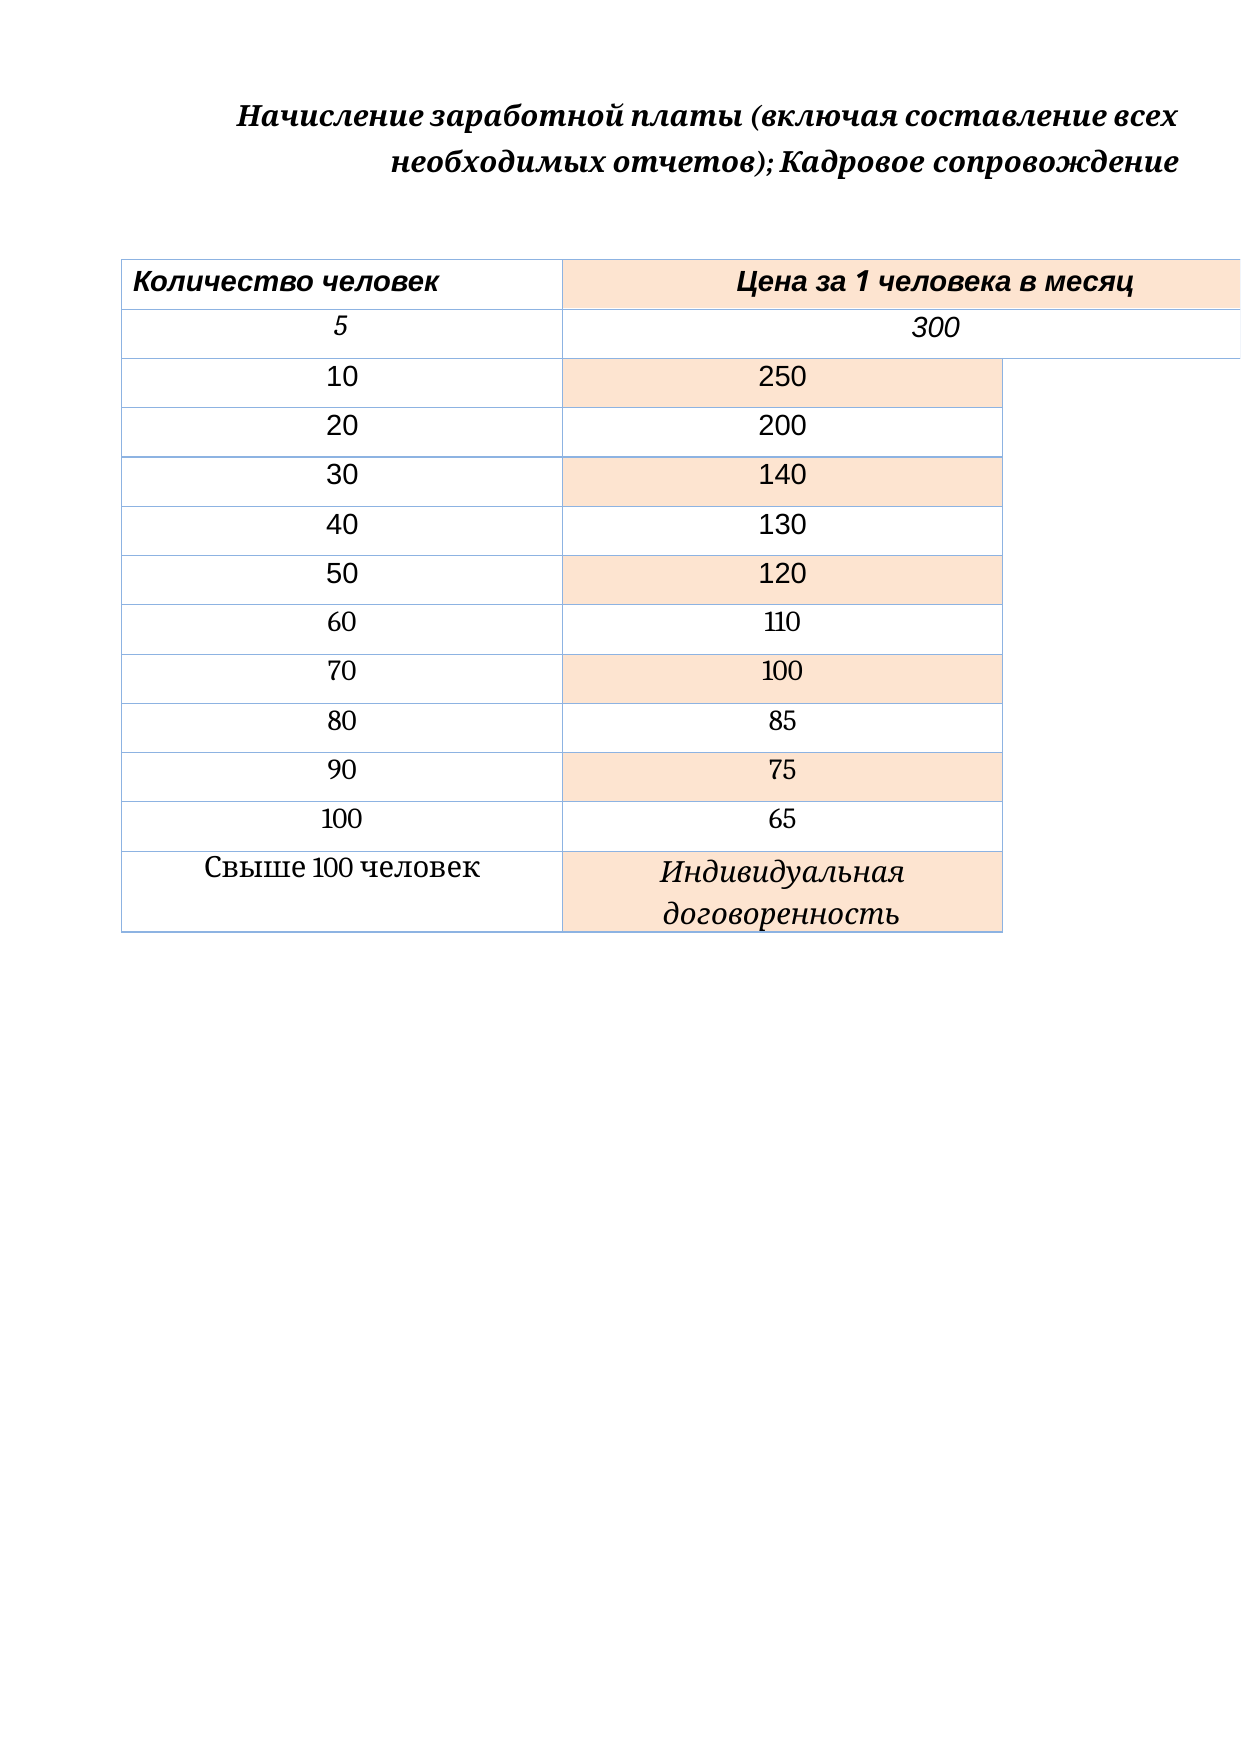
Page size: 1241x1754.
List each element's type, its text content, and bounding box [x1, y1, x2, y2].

table_cell 90 [122, 753, 562, 801]
table_cell 65 [563, 802, 1002, 851]
table_cell 300 [563, 310, 1240, 358]
table_cell 110 [563, 605, 1002, 653]
table_cell 75 [563, 753, 1002, 801]
table_cell Цена за 1 человека в месяц [563, 260, 1240, 308]
table_cell 120 [563, 556, 1002, 604]
table_header [562, 210, 1003, 259]
table_cell 5 [122, 310, 562, 358]
table_cell 60 [122, 605, 562, 653]
table_cell 30 [122, 458, 562, 506]
table_cell 250 [563, 359, 1002, 407]
table_cell Индивидуальная договоренность [563, 852, 1002, 931]
table_cell 100 [563, 655, 1002, 703]
table_cell Свыше 100 человек [122, 852, 562, 931]
table_cell 10 [122, 359, 562, 407]
table_cell 70 [122, 655, 562, 703]
table_header [122, 210, 562, 259]
table_cell 20 [122, 408, 562, 456]
table_cell Количество человек [122, 260, 562, 308]
table_cell 40 [122, 507, 562, 555]
table_cell 80 [122, 704, 562, 752]
table_cell 100 [122, 802, 562, 851]
table_cell 50 [122, 556, 562, 604]
table_cell 130 [563, 507, 1002, 555]
text Начисление заработной платы (включая составление всех необходимых отчетов); Кадровое сопровождение [133, 100, 1181, 181]
table_cell 200 [563, 408, 1002, 456]
table_cell 85 [563, 704, 1002, 752]
table_cell 140 [563, 458, 1002, 506]
